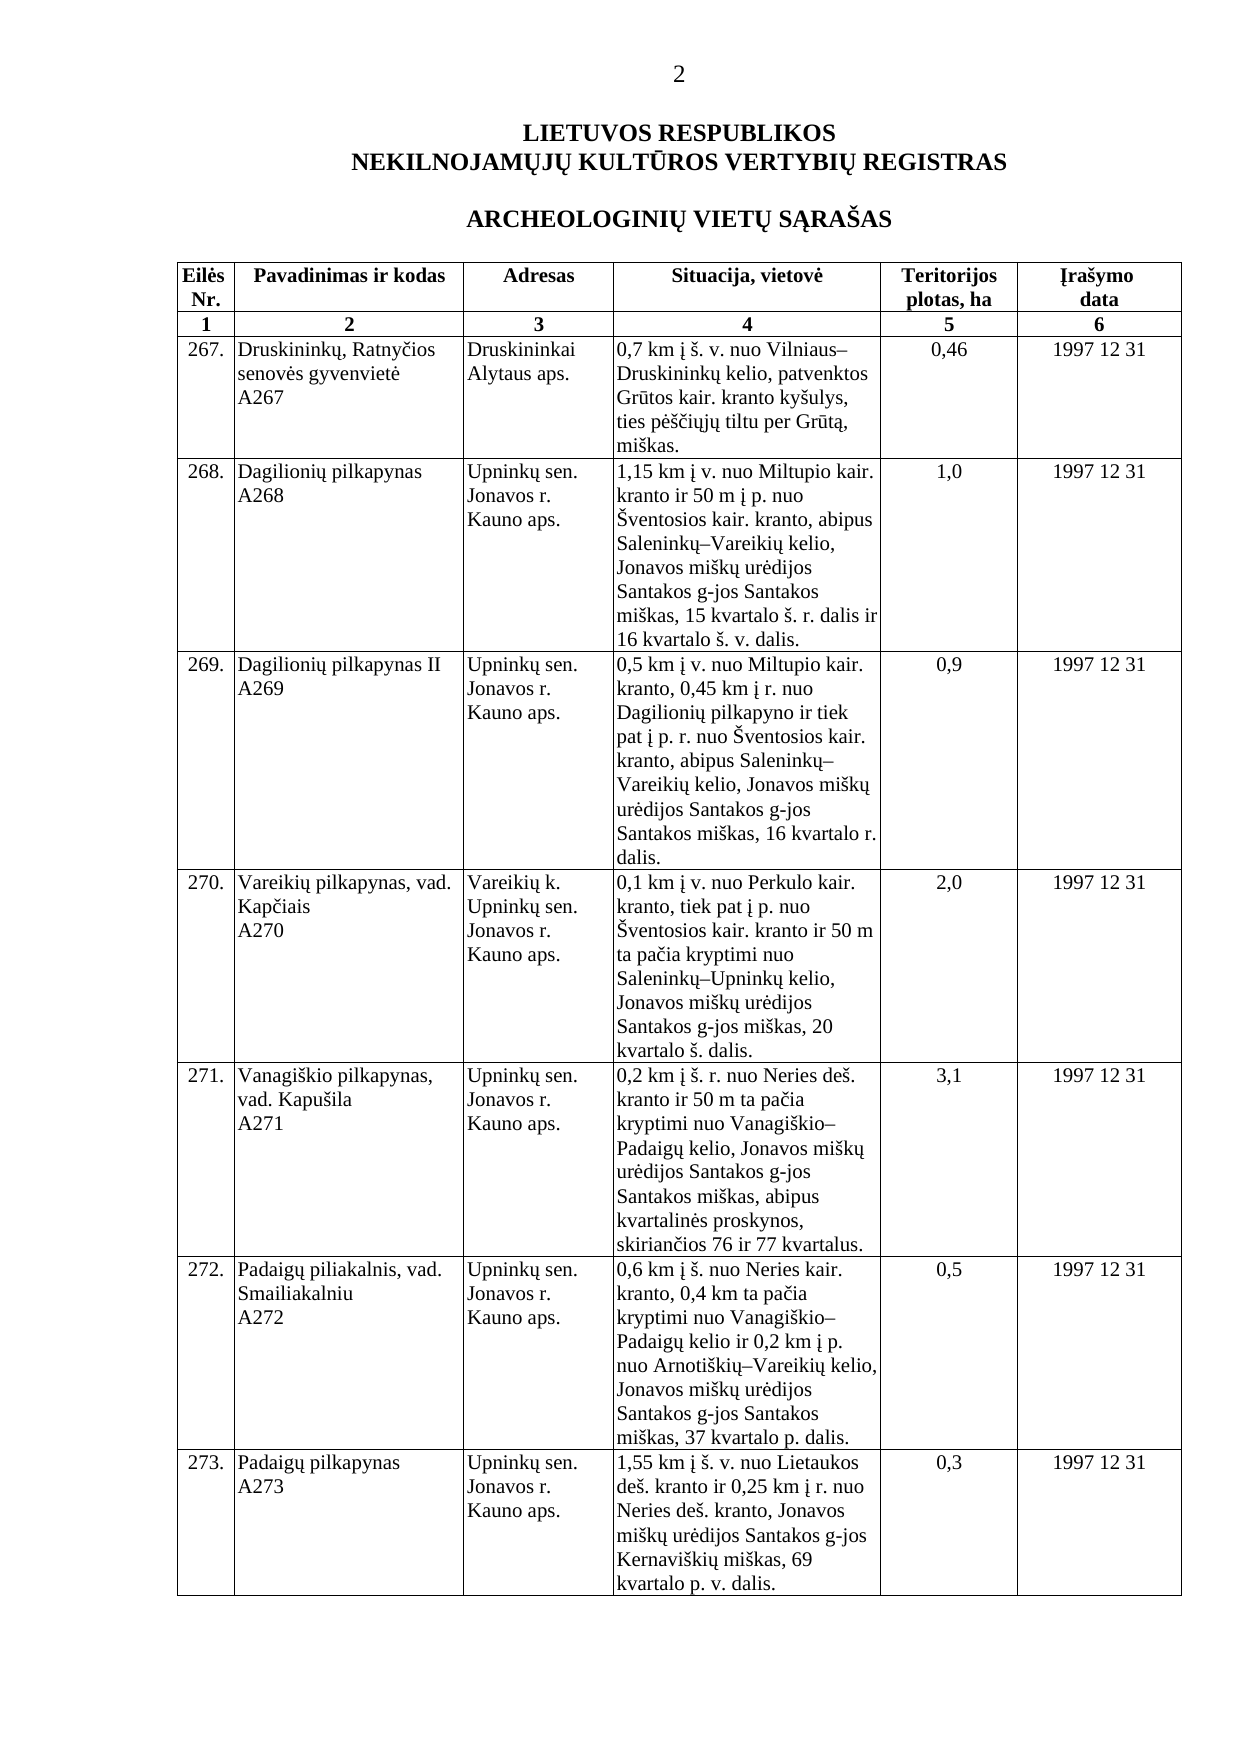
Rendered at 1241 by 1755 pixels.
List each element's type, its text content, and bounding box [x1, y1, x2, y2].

table_cell Padaigų piliakalnis, vad. Smailiakalniu A272 [235, 1257, 463, 1449]
table_cell 1,55 km į š. v. nuo Lietaukos deš. kranto ir 0,25 km į r. nuo Neries deš. kranto, Jonavos miškų urėdijos Santakos g-jos Kernaviškių miškas, 69 kvartalo p. v. dalis. [614, 1450, 880, 1595]
table_cell 0,3 [881, 1450, 1017, 1595]
table_cell 3 [464, 312, 613, 336]
table_cell 0,7 km į š. v. nuo Vilniaus–Druskininkų kelio, patvenktos Grūtos kair. kranto kyšulys, ties pėščiųjų tiltu per Grūtą, miškas. [614, 337, 880, 457]
table_cell Vanagiškio pilkapynas, vad. Kapušila A271 [235, 1063, 463, 1256]
table_cell 3,1 [881, 1063, 1017, 1256]
text LIETUVOS RESPUBLIKOS [177, 118, 1181, 147]
table_cell 6 [1018, 312, 1181, 336]
table_cell 0,9 [881, 652, 1017, 869]
table_cell 4 [614, 312, 880, 336]
table_cell 0,5 [881, 1257, 1017, 1449]
table_cell Upninkų sen. Jonavos r. Kauno aps. [464, 1063, 613, 1256]
table_cell Vareikių k. Upninkų sen. Jonavos r. Kauno aps. [464, 870, 613, 1062]
table_header Situacija, vietovė [614, 263, 880, 311]
table_cell Dagilionių pilkapynas A268 [235, 459, 463, 651]
table_cell 1 [178, 312, 234, 336]
table_cell 272. [178, 1257, 234, 1449]
table_cell Vareikių pilkapynas, vad. Kapčiais A270 [235, 870, 463, 1062]
table_header Adresas [464, 263, 613, 311]
table_cell 1997 12 31 [1018, 870, 1181, 1062]
table_cell Padaigų pilkapynas A273 [235, 1450, 463, 1595]
table_cell 271. [178, 1063, 234, 1256]
table_cell Upninkų sen. Jonavos r. Kauno aps. [464, 652, 613, 869]
table_cell 270. [178, 870, 234, 1062]
table_header Pavadinimas ir kodas [235, 263, 463, 311]
table_cell 0,2 km į š. r. nuo Neries deš. kranto ir 50 m ta pačia kryptimi nuo Vanagiškio–Padaigų kelio, Jonavos miškų urėdijos Santakos g-jos Santakos miškas, abipus kvartalinės proskynos, skiriančios 76 ir 77 kvartalus. [614, 1063, 880, 1256]
table_cell Upninkų sen. Jonavos r. Kauno aps. [464, 1257, 613, 1449]
table_cell 2 [235, 312, 463, 336]
table_cell 2,0 [881, 870, 1017, 1062]
text ARCHEOLOGInių Vietų SĄRAŠAS [177, 204, 1181, 233]
text NEKILNOJAMŲJŲ KULTŪROS VERTYBIŲ REGISTRAS [177, 147, 1181, 176]
table_cell Upninkų sen. Jonavos r. Kauno aps. [464, 1450, 613, 1595]
table_cell 1997 12 31 [1018, 1257, 1181, 1449]
table_cell Druskininkai Alytaus aps. [464, 337, 613, 457]
table_cell 267. [178, 337, 234, 457]
table_cell Druskininkų, Ratnyčios senovės gyvenvietė A267 [235, 337, 463, 457]
table_cell 1,0 [881, 459, 1017, 651]
table_cell 1997 12 31 [1018, 337, 1181, 457]
table_header Įrašymo data [1018, 263, 1181, 311]
table_cell 0,6 km į š. nuo Neries kair. kranto, 0,4 km ta pačia kryptimi nuo Vanagiškio–Padaigų kelio ir 0,2 km į p. nuo Arnotiškių–Vareikių kelio, Jonavos miškų urėdijos Santakos g-jos Santakos miškas, 37 kvartalo p. dalis. [614, 1257, 880, 1449]
table_cell 1997 12 31 [1018, 459, 1181, 651]
table_cell 0,1 km į v. nuo Perkulo kair. kranto, tiek pat į p. nuo Šventosios kair. kranto ir 50 m ta pačia kryptimi nuo Saleninkų–Upninkų kelio, Jonavos miškų urėdijos Santakos g-jos miškas, 20 kvartalo š. dalis. [614, 870, 880, 1062]
table_header Eilės Nr. [178, 263, 234, 311]
table_cell 5 [881, 312, 1017, 336]
table_cell 0,5 km į v. nuo Miltupio kair. kranto, 0,45 km į r. nuo Dagilionių pilkapyno ir tiek pat į p. r. nuo Šventosios kair. kranto, abipus Saleninkų–Vareikių kelio, Jonavos miškų urėdijos Santakos g-jos Santakos miškas, 16 kvartalo r. dalis. [614, 652, 880, 869]
table_header Teritorijos plotas, ha [881, 263, 1017, 311]
table_cell 273. [178, 1450, 234, 1595]
table_cell 1997 12 31 [1018, 652, 1181, 869]
table_cell 0,46 [881, 337, 1017, 457]
table_cell Dagilionių pilkapynas II A269 [235, 652, 463, 869]
table_cell 1,15 km į v. nuo Miltupio kair. kranto ir 50 m į p. nuo Šventosios kair. kranto, abipus Saleninkų–Vareikių kelio, Jonavos miškų urėdijos Santakos g-jos Santakos miškas, 15 kvartalo š. r. dalis ir 16 kvartalo š. v. dalis. [614, 459, 880, 651]
table_cell 268. [178, 459, 234, 651]
table_cell 1997 12 31 [1018, 1063, 1181, 1256]
table_cell Upninkų sen. Jonavos r. Kauno aps. [464, 459, 613, 651]
table_cell 269. [178, 652, 234, 869]
table_cell 1997 12 31 [1018, 1450, 1181, 1595]
